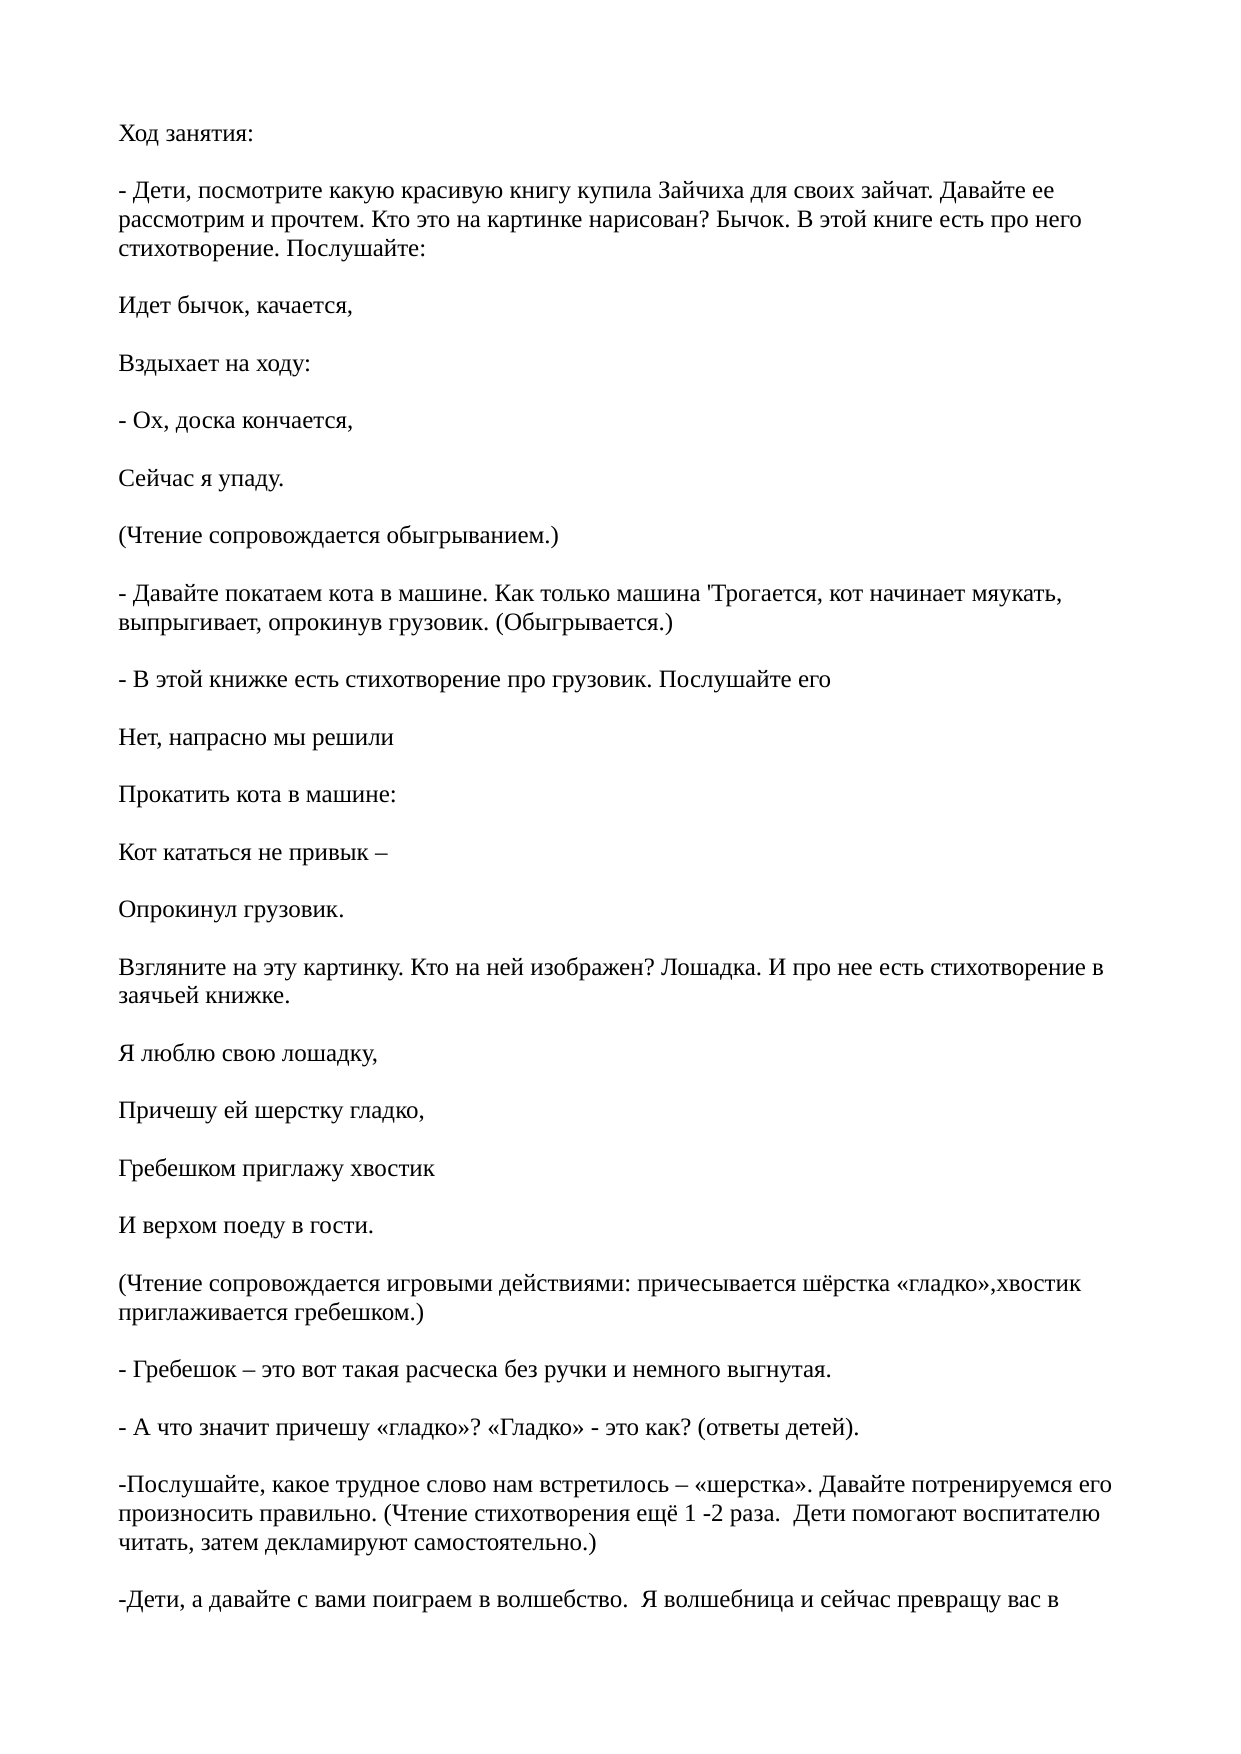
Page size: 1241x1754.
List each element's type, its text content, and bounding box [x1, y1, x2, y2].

text Гребешком приглажу хвостик [118, 1153, 1122, 1182]
text - Дети, посмотрите какую красивую книгу купила Зайчиха для своих зайчат. Давайте ее рассмотрим и прочтем. Кто это на картинке нарисован? Бычок. В этой книге есть про него стихотворение. Послушайте: [118, 176, 1122, 262]
text (Чтение сопровождается обыгрыванием.) [118, 521, 1122, 549]
text Причешу ей шерстку гладко, [118, 1096, 1122, 1124]
text Опрокинул грузовик. [118, 894, 1122, 923]
text Взгляните на эту картинку. Кто на ней изображен? Лошадка. И про нее есть стихотворение в заячьей книжке. [118, 952, 1122, 1009]
text Вздыхает на ходу: [118, 348, 1122, 377]
text (Чтение сопровождается игровыми действиями: причесывается шёрстка «гладко»,хвостик приглаживается гребешком.) [118, 1268, 1122, 1326]
text - А что значит причешу «гладко»? «Гладко» - это как? (ответы детей). [118, 1412, 1122, 1441]
text И верхом поеду в гости. [118, 1211, 1122, 1239]
text Нет, напрасно мы решили [118, 722, 1122, 751]
text - Ох, доска кончается, [118, 406, 1122, 434]
text - Гребешок – это вот такая расческа без ручки и немного выгнутая. [118, 1354, 1122, 1383]
text Кот кататься не привык – [118, 837, 1122, 866]
text Я люблю свою лошадку, [118, 1038, 1122, 1067]
text Прокатить кота в машине: [118, 779, 1122, 808]
text Идет бычок, качается, [118, 291, 1122, 319]
text -Послушайте, какое трудное слово нам встретилось – «шерстка». Давайте потренируемся его произносить правильно. (Чтение стихотворения ещё 1 -2 раза. Дети помогают воспитателю читать, затем декламируют самостоятельно.) [118, 1469, 1122, 1556]
text -Дети, а давайте с вами поиграем в волшебство. Я волшебница и сейчас превращу вас в [118, 1584, 1122, 1613]
text Ход занятия: [118, 118, 1122, 147]
text Сейчас я упаду. [118, 463, 1122, 492]
text - В этой книжке есть стихотворение про грузовик. Послушайте его [118, 664, 1122, 693]
text - Давайте покатаем кота в машине. Как только машина 'Трогается, кот начинает мяукать, выпрыгивает, опрокинув грузовик. (Обыгрывается.) [118, 578, 1122, 636]
